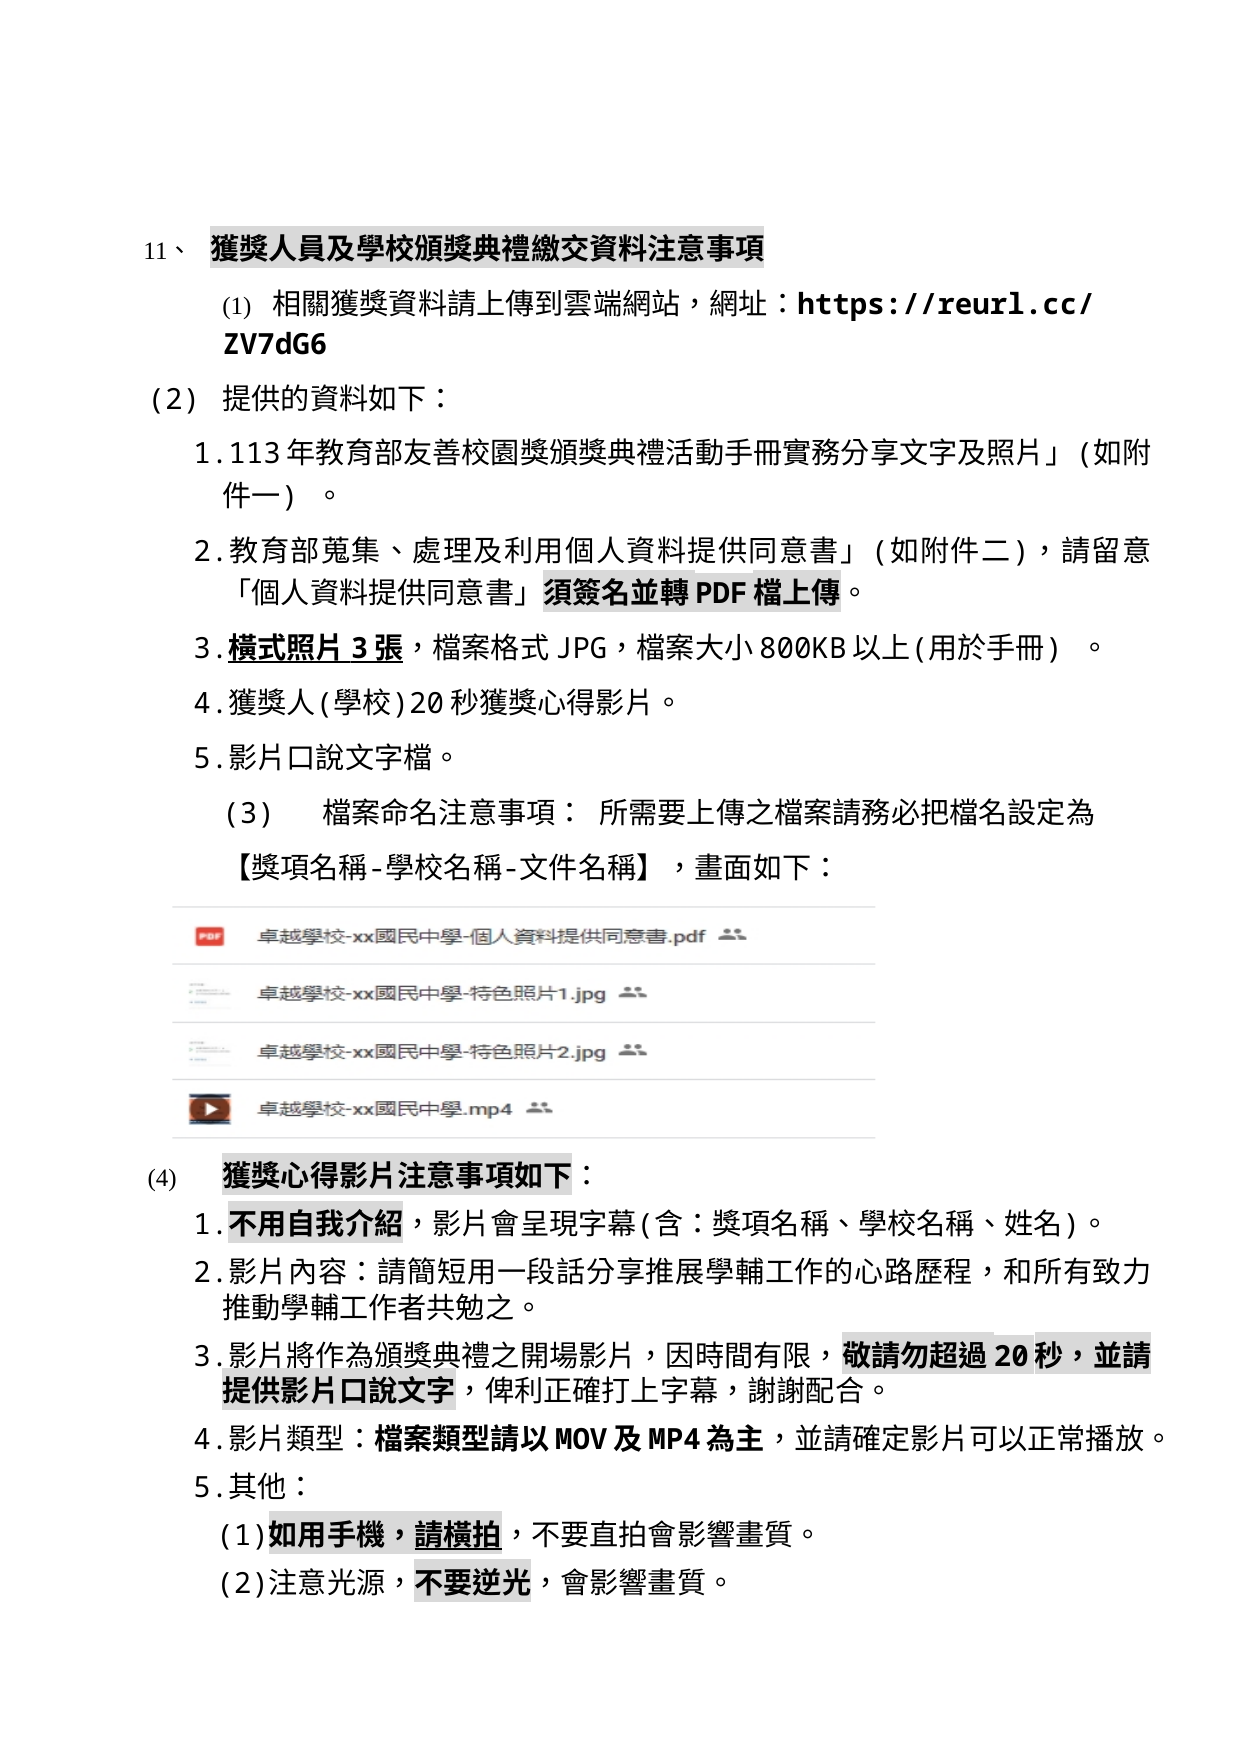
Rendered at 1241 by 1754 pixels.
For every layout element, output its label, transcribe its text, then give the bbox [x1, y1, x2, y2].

text 2.教育部蒐集、處理及利用個人資料提供同意書」(如附件二)，請留意「個人資料提供同意書」須簽名並轉PDF檔上傳。 [193, 527, 1152, 612]
text 2.影片內容：請簡短用一段話分享推展學輔工作的心路歷程，和所有致力推動學輔工作者共勉之。 [193, 1254, 1152, 1325]
text 3.影片將作為頒獎典禮之開場影片，因時間有限，敬請勿超過20秒，並請提供影片口說文字，俾利正確打上字幕，謝謝配合。 [193, 1338, 1152, 1408]
list 獲獎心得影片注意事項如下： [147, 1158, 1152, 1194]
text 1.113年教育部友善校園獎頒獎典禮活動手冊實務分享文字及照片」(如附件一) 。 [193, 430, 1152, 515]
list 獲獎人員及學校頒獎典禮繳交資料注意事項 [143, 226, 1152, 268]
text (2)注意光源，不要逆光，會影響畫質。 [143, 1565, 1152, 1600]
text 【獎項名稱-學校名稱-文件名稱】，畫面如下： [222, 844, 1152, 887]
list 檔案命名注意事項： 所需要上傳之檔案請務必把檔名設定為 [222, 789, 1152, 832]
list 相關獲獎資料請上傳到雲端網站，網址：https://reurl.cc/ZV7dG6 [222, 281, 1152, 363]
text 3.橫式照片3張，檔案格式JPG，檔案大小800kb以上(用於手冊) 。 [193, 625, 1152, 667]
text 1.不用自我介紹，影片會呈現字幕(含：獎項名稱、學校名稱、姓名)。 [193, 1206, 1152, 1242]
text 4.獲獎人(學校)20秒獲獎心得影片。 [193, 679, 1152, 722]
text (1)如用手機，請橫拍，不要直拍會影響畫質。 [143, 1517, 1152, 1552]
text 5.其他： [193, 1469, 1152, 1504]
list 提供的資料如下： [147, 375, 1152, 418]
text 4.影片類型：檔案類型請以MOV及MP4為主，並請確定影片可以正常播放。 [193, 1421, 1152, 1456]
text 5.影片口說文字檔。 [193, 734, 1152, 777]
